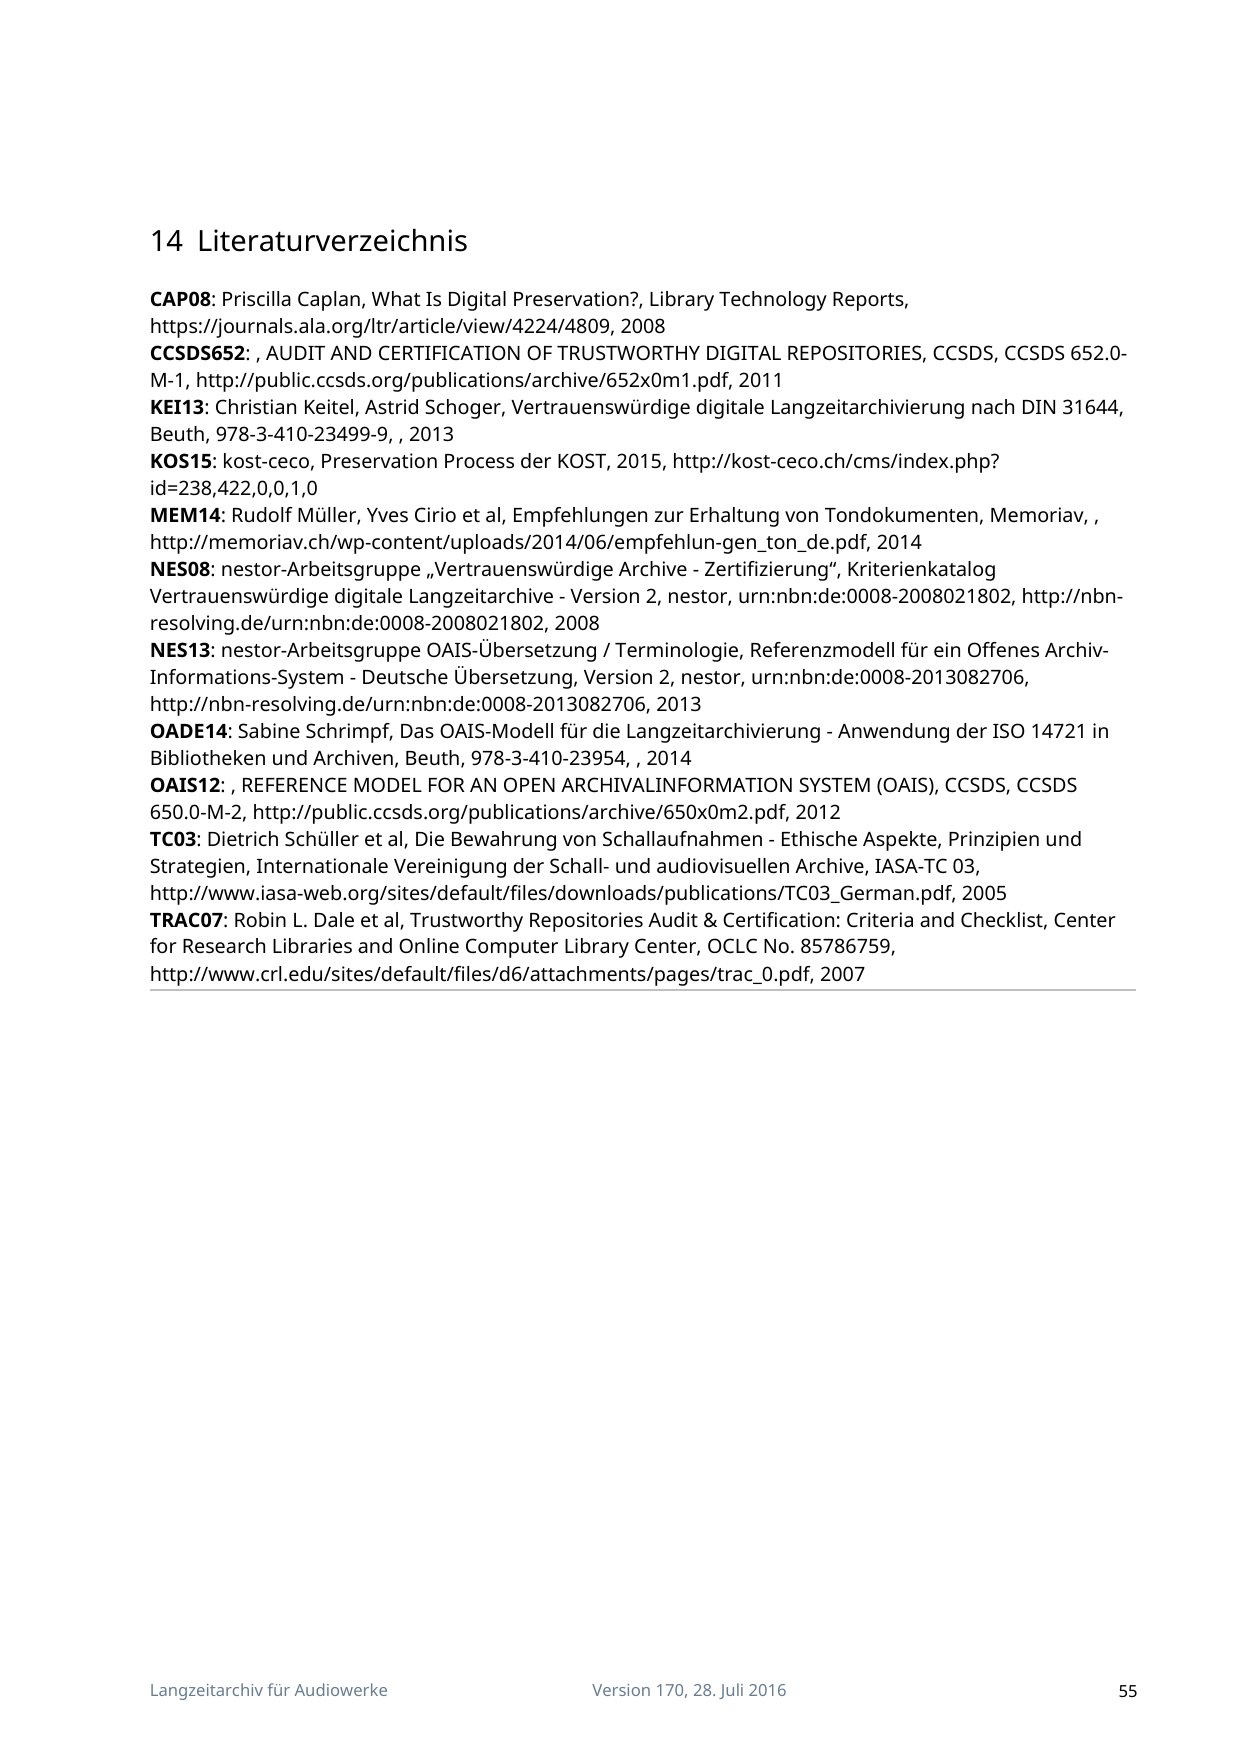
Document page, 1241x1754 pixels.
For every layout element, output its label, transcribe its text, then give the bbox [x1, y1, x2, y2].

text OAIS12: , REFERENCE MODEL FOR AN OPEN ARCHIVALINFORMATION SYSTEM (OAIS), CCSDS, CCSDS 650.0-M-2, http://public.ccsds.org/publications/archive/650x0m2.pdf, 2012 [149, 771, 1136, 825]
text KOS15: kost-ceco, Preservation Process der KOST, 2015, http://kost-ceco.ch/cms/index.php?id=238,422,0,0,1,0 [149, 447, 1136, 501]
text TRAC07: Robin L. Dale et al, Trustworthy Repositories Audit & Certification: Criteria and Checklist, Center for Research Libraries and Online Computer Library Center, OCLC No. 85786759, http://www.crl.edu/sites/default/files/d6/attachments/pages/trac_0.pdf, 2007 [149, 906, 1136, 991]
text MEM14: Rudolf Müller, Yves Cirio et al, Empfehlungen zur Erhaltung von Tondokumenten, Memoriav, , http://memoriav.ch/wp-content/uploads/2014/06/empfehlun-gen_ton_de.pdf, 2014 [149, 501, 1136, 555]
text OADE14: Sabine Schrimpf, Das OAIS-Modell für die Langzeitarchivierung - Anwendung der ISO 14721 in Bibliotheken und Archiven, Beuth, 978-3-410-23954, , 2014 [149, 717, 1136, 771]
text NES08: nestor-Arbeitsgruppe „Vertrauenswürdige Archive - Zertifizierung“, Kriterienkatalog Vertrauenswürdige digitale Langzeitarchive - Version 2, nestor, urn:nbn:de:0008-2008021802, http://nbn-resolving.de/urn:nbn:de:0008-2008021802, 2008 [149, 555, 1136, 636]
text CCSDS652: , AUDIT AND CERTIFICATION OF TRUSTWORTHY DIGITAL REPOSITORIES, CCSDS, CCSDS 652.0-M-1, http://public.ccsds.org/publications/archive/652x0m1.pdf, 2011 [149, 339, 1136, 393]
subtitle Literaturverzeichnis [149, 221, 1136, 260]
text KEI13: Christian Keitel, Astrid Schoger, Vertrauenswürdige digitale Langzeitarchivierung nach DIN 31644, Beuth, 978-3-410-23499-9, , 2013 [149, 393, 1136, 447]
text NES13: nestor-Arbeitsgruppe OAIS-Übersetzung / Terminologie, Referenzmodell für ein Offenes Archiv-Informations-System - Deutsche Übersetzung, Version 2, nestor, urn:nbn:de:0008-2013082706, http://nbn-resolving.de/urn:nbn:de:0008-2013082706, 2013 [149, 636, 1136, 717]
text TC03: Dietrich Schüller et al, Die Bewahrung von Schallaufnahmen - Ethische Aspekte, Prinzipien und Strategien, Internationale Vereinigung der Schall- und audiovisuellen Archive, IASA-TC 03, http://www.iasa-web.org/sites/default/files/downloads/publications/TC03_German.pdf, 2005 [149, 825, 1136, 906]
text CAP08: Priscilla Caplan, What Is Digital Preservation?, Library Technology Reports, https://journals.ala.org/ltr/article/view/4224/4809, 2008 [149, 285, 1136, 339]
